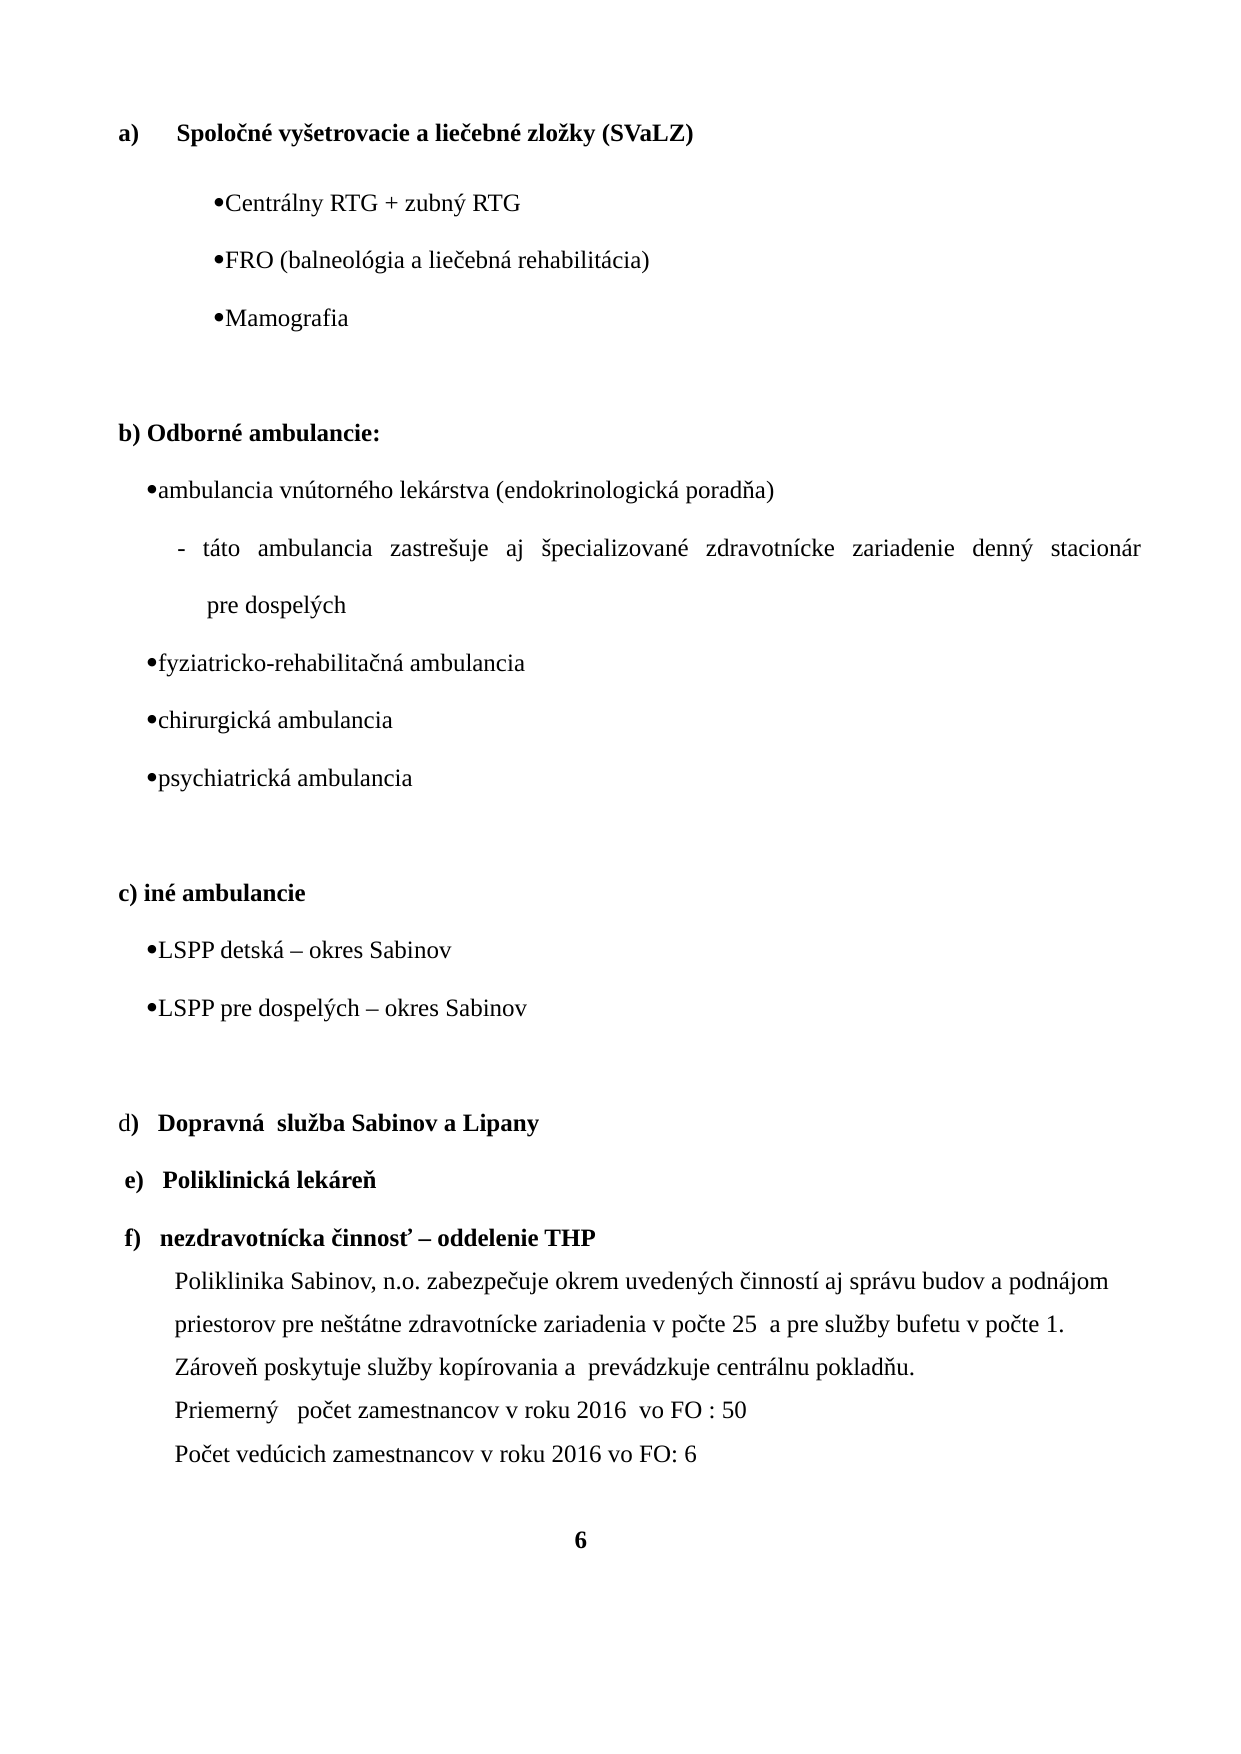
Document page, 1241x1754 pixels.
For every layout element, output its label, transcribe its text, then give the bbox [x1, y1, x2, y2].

text c) iné ambulancie [118, 878, 1142, 907]
text Počet vedúcich zamestnancov v roku 2016 vo FO: 6 [174, 1439, 1142, 1467]
list LSPP pre dospelých – okres Sabinov [148, 993, 1142, 1022]
text e) Poliklinická lekáreň [118, 1166, 1142, 1194]
text f) nezdravotnícka činnosť – oddelenie THP [118, 1223, 1142, 1252]
list psychiatrická ambulancia [148, 763, 1142, 792]
list fyziatricko-rehabilitačná ambulancia [148, 648, 1142, 677]
text Zároveň poskytuje služby kopírovania a prevádzkuje centrálnu pokladňu. [174, 1352, 1142, 1381]
list Mamografia [214, 303, 1142, 332]
list FRO (balneológia a liečebná rehabilitácia) [214, 246, 1142, 274]
text d) Dopravná služba Sabinov a Lipany [118, 1108, 1142, 1137]
list chirurgická ambulancia [148, 706, 1142, 734]
list Centrálny RTG + zubný RTG [214, 188, 1142, 217]
text a) Spoločné vyšetrovacie a liečebné zložky (SVaLZ) [118, 118, 1142, 147]
text b) Odborné ambulancie: [118, 418, 1142, 447]
text - táto ambulancia zastrešuje aj špecializované zdravotnícke zariadenie denný stacionár pre dospelých [177, 533, 1142, 619]
list ambulancia vnútorného lekárstva (endokrinologická poradňa) [148, 476, 1142, 504]
text Poliklinika Sabinov, n.o. zabezpečuje okrem uvedených činností aj správu budov a podnájom priestorov pre neštátne zdravotnícke zariadenia v počte 25 a pre služby bufetu v počte 1. [174, 1266, 1142, 1338]
text Priemerný počet zamestnancov v roku 2016 vo FO : 50 [174, 1396, 1142, 1424]
list LSPP detská – okres Sabinov [148, 936, 1142, 964]
text 6 [118, 1525, 1142, 1554]
